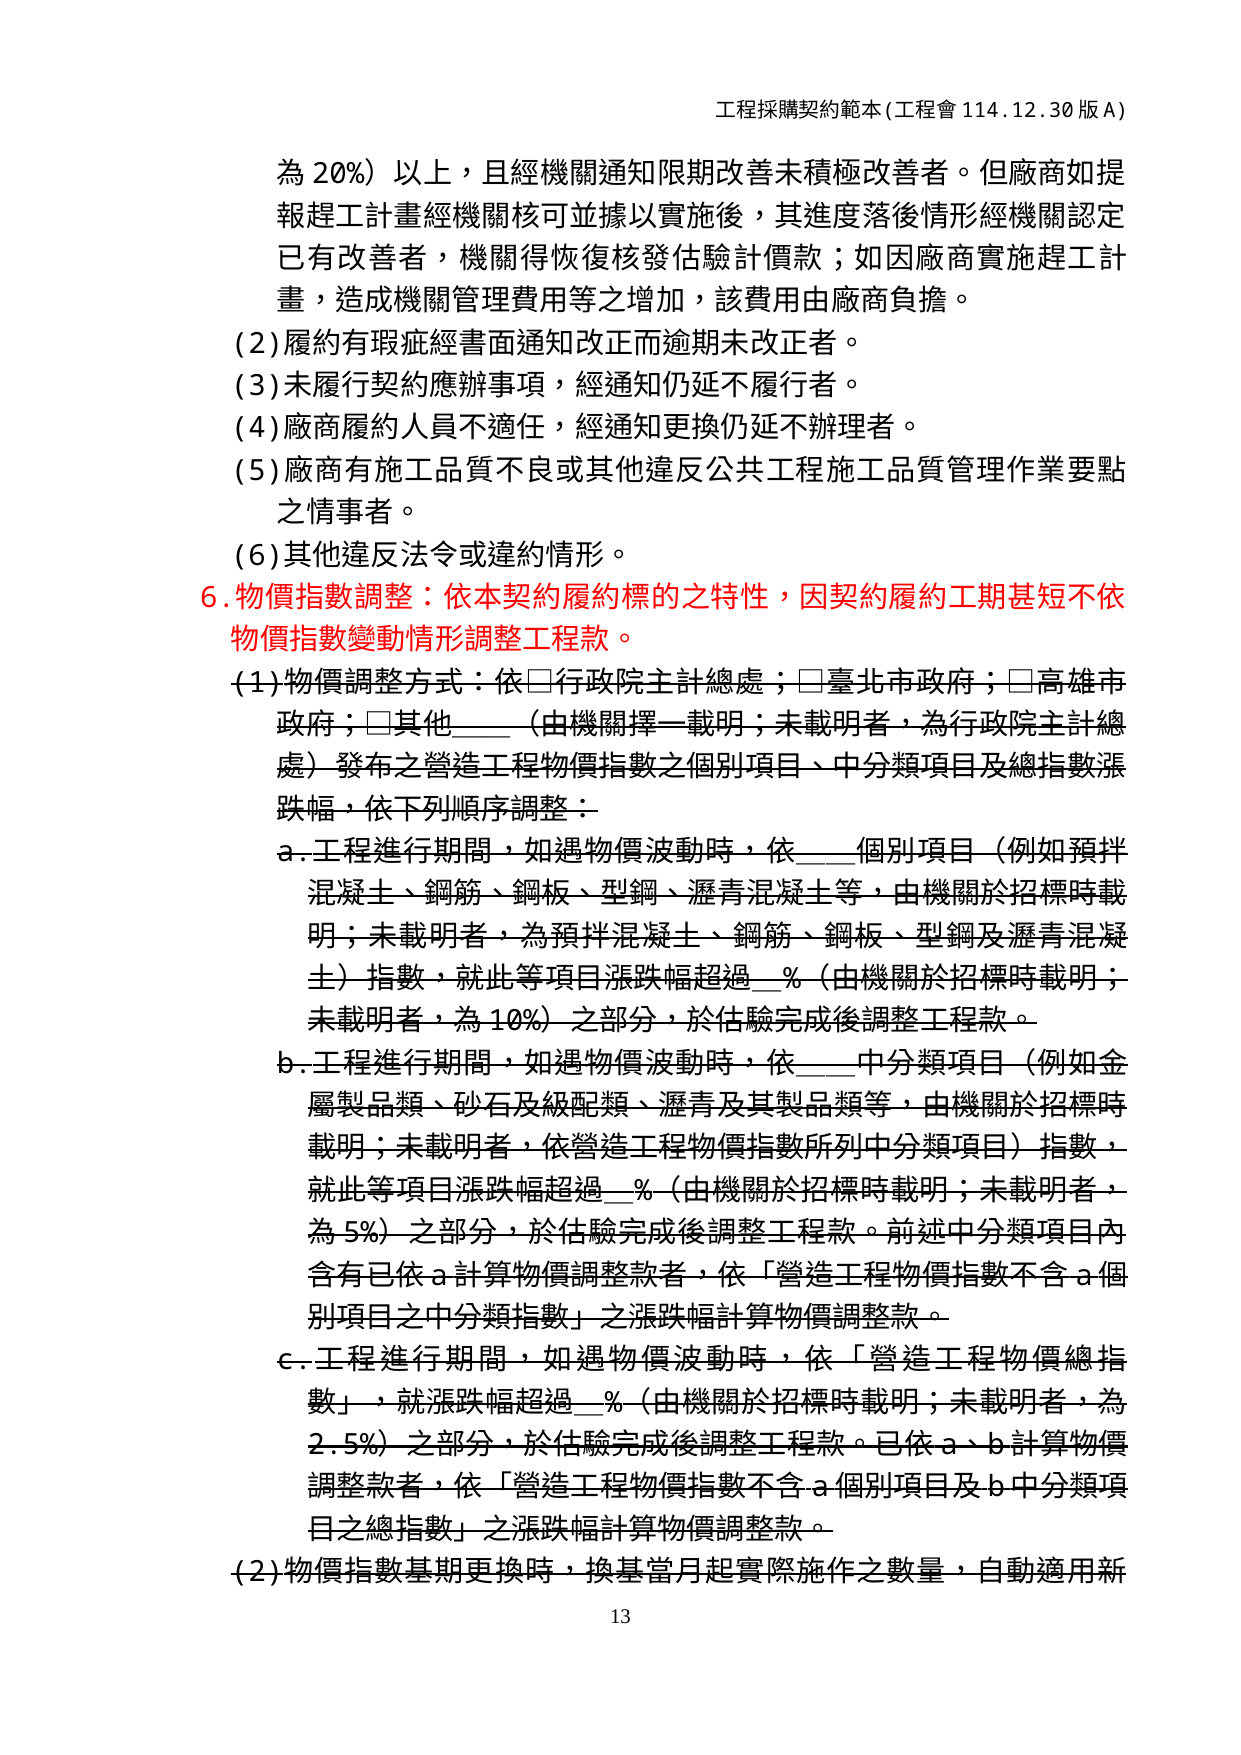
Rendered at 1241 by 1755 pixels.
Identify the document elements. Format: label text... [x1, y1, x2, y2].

text a.工程進行期間，如遇物價波動時，依＿＿個別項目（例如預拌混凝土、鋼筋、鋼板、型鋼、瀝青混凝土等，由機關於招標時載明；未載明者，為預拌混凝土、鋼筋、鋼板、型鋼及瀝青混凝土）指數，就此等項目漲跌幅超過＿%（由機關於招標時載明；未載明者，為10%）之部分，於估驗完成後調整工程款。 [277, 854, 1128, 1039]
text (6)其他違反法令或違約情形。 [231, 531, 1128, 573]
text b.工程進行期間，如遇物價波動時，依＿＿中分類項目（例如金屬製品類、砂石及級配類、瀝青及其製品類等，由機關於招標時載明；未載明者，依營造工程物價指數所列中分類項目）指數，就此等項目漲跌幅超過＿%（由機關於招標時載明；未載明者，為5%）之部分，於估驗完成後調整工程款。前述中分類項目內含有已依a計算物價調整款者，依「營造工程物價指數不含a個別項目之中分類指數」之漲跌幅計算物價調整款。 [277, 1039, 1128, 1064]
text c.工程進行期間，如遇物價波動時，依「營造工程物價總指數」，就漲跌幅超過＿%（由機關於招標時載明；未載明者，為2.5%）之部分，於估驗完成後調整工程款。已依a、b計算物價調整款者，依「營造工程物價指數不含a個別項目及b中分類項目之總指數」之漲跌幅計算物價調整款。 [277, 1336, 1128, 1548]
text (4)廠商履約人員不適任，經通知更換仍延不辦理者。 [231, 404, 1128, 446]
text (3)未履行契約應辦事項，經通知仍延不履行者。 [231, 362, 1128, 404]
text a.工程進行期間，如遇物價波動時，依＿＿個別項目（例如預拌混凝土、鋼筋、鋼板、型鋼、瀝青混凝土等，由機關於招標時載明；未載明者，為預拌混凝土、鋼筋、鋼板、型鋼及瀝青混凝土）指數，就此等項目漲跌幅超過＿%（由機關於招標時載明；未載明者，為10%）之部分，於估驗完成後調整工程款。 [277, 827, 1128, 853]
text (2)履約有瑕疵經書面通知改正而逾期未改正者。 [231, 319, 1128, 362]
text (1)物價調整方式：依□行政院主計總處；□臺北市政府；□高雄市政府；□其他＿＿（由機關擇一載明；未載明者，為行政院主計總處）發布之營造工程物價指數之個別項目、中分類項目及總指數漲跌幅，依下列順序調整： [231, 658, 1128, 827]
text b.工程進行期間，如遇物價波動時，依＿＿中分類項目（例如金屬製品類、砂石及級配類、瀝青及其製品類等，由機關於招標時載明；未載明者，依營造工程物價指數所列中分類項目）指數，就此等項目漲跌幅超過＿%（由機關於招標時載明；未載明者，為5%）之部分，於估驗完成後調整工程款。前述中分類項目內含有已依a計算物價調整款者，依「營造工程物價指數不含a個別項目之中分類指數」之漲跌幅計算物價調整款。 [277, 1065, 1128, 1336]
text 6.物價指數調整：依本契約履約標的之特性，因契約履約工期甚短不依物價指數變動情形調整工程款。 [200, 573, 1128, 658]
text 為20%）以上，且經機關通知限期改善未積極改善者。但廠商如提報趕工計畫經機關核可並據以實施後，其進度落後情形經機關認定已有改善者，機關得恢復核發估驗計價款；如因廠商實施趕工計畫，造成機關管理費用等之增加，該費用由廠商負擔。 [231, 150, 1128, 319]
text (5)廠商有施工品質不良或其他違反公共工程施工品質管理作業要點之情事者。 [231, 446, 1128, 531]
text (2)物價指數基期更換時，換基當月起實際施作之數量，自動適用新 [231, 1548, 1128, 1590]
